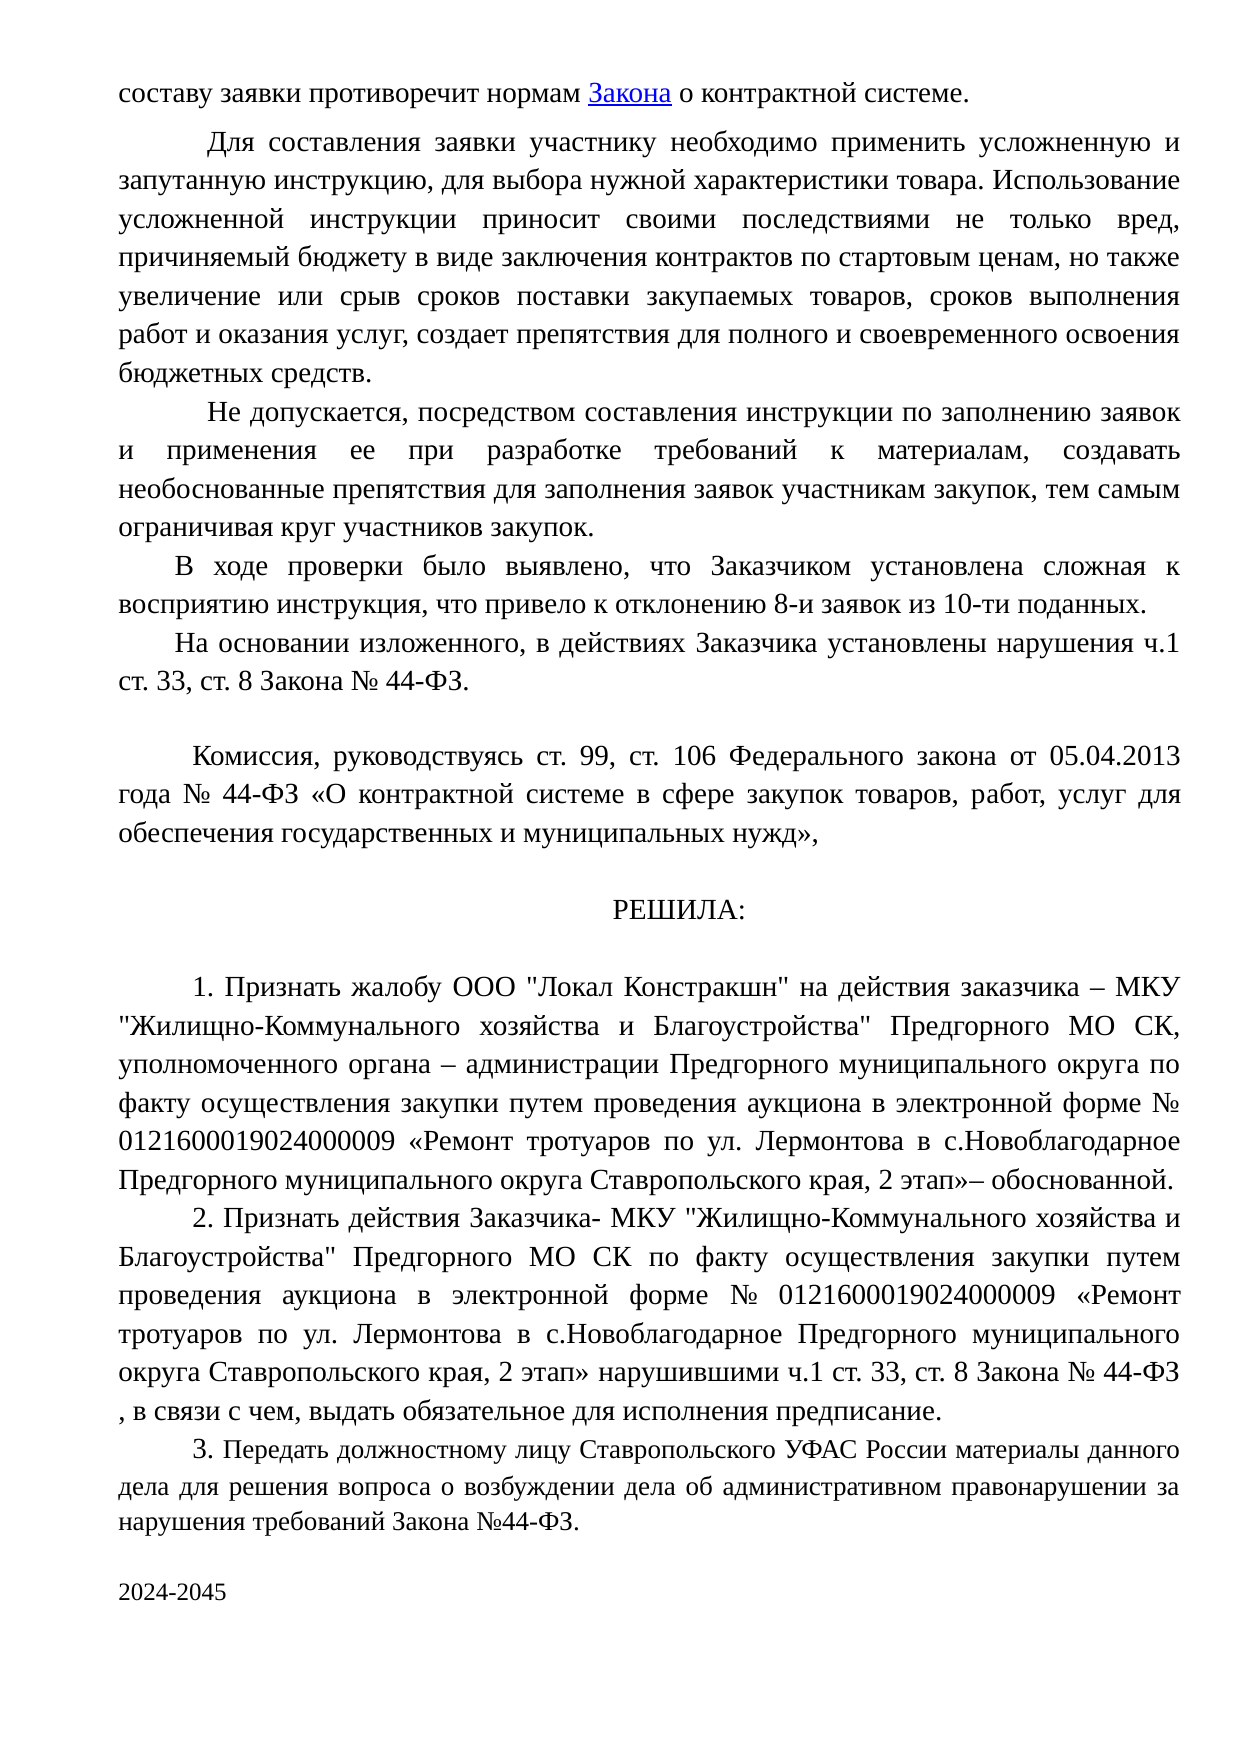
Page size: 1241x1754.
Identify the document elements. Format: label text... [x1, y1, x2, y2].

text Комиссия, руководствуясь ст. 99, ст. 106 Федерального закона от 05.04.2013 года № 44-ФЗ «О контрактной системе в сфере закупок товаров, работ, услуг для обеспечения государственных и муниципальных нужд», [118, 738, 1181, 848]
text РЕШИЛА: [118, 892, 1181, 926]
text Для составления заявки участнику необходимо применить усложненную и запутанную инструкцию, для выбора нужной характеристики товара. Использование усложненной инструкции приносит своими последствиями не только вред, причиняемый бюджету в виде заключения контрактов по стартовым ценам, но также увеличение или срыв сроков поставки закупаемых товаров, сроков выполнения работ и оказания услуг, создает препятствия для полного и своевременного освоения бюджетных средств. [118, 124, 1181, 389]
text 3. Передать должностному лицу Ставропольского УФАС России материалы данного дела для решения вопроса о возбуждении дела об административном правонарушении за нарушения требований Закона №44-ФЗ. [118, 1432, 1181, 1537]
text На основании изложенного, в действиях Заказчика установлены нарушения ч.1 ст. 33, ст. 8 Закона № 44-ФЗ. [118, 625, 1181, 697]
text составу заявки противоречит нормам Закона о контрактной системе. [118, 75, 1181, 108]
text В ходе проверки было выявлено, что Заказчиком установлена сложная к восприятию инструкция, что привело к отклонению 8-и заявок из 10-ти поданных. [118, 548, 1181, 620]
text 2. Признать действия Заказчика- МКУ "Жилищно-Коммунального хозяйства и Благоустройства" Предгорного МО СК по факту осуществления закупки путем проведения аукциона в электронной форме № 0121600019024000009 «Ремонт тротуаров по ул. Лермонтова в с.Новоблагодарное Предгорного муниципального округа Ставропольского края, 2 этап» нарушившими ч.1 ст. 33, ст. 8 Закона № 44-ФЗ , в связи с чем, выдать обязательное для исполнения предписание. [118, 1200, 1181, 1427]
text Не допускается, посредством составления инструкции по заполнению заявок и применения ее при разработке требований к материалам, создавать необоснованные препятствия для заполнения заявок участникам закупок, тем самым ограничивая круг участников закупок. [118, 394, 1181, 543]
text 1. Признать жалобу ООО "Локал Констракшн" на действия заказчика – МКУ "Жилищно-Коммунального хозяйства и Благоустройства" Предгорного МО СК, уполномоченного органа – администрации Предгорного муниципального округа по факту осуществления закупки путем проведения аукциона в электронной форме № 0121600019024000009 «Ремонт тротуаров по ул. Лермонтова в с.Новоблагодарное Предгорного муниципального округа Ставропольского края, 2 этап»– обоснованной. [118, 969, 1181, 1195]
